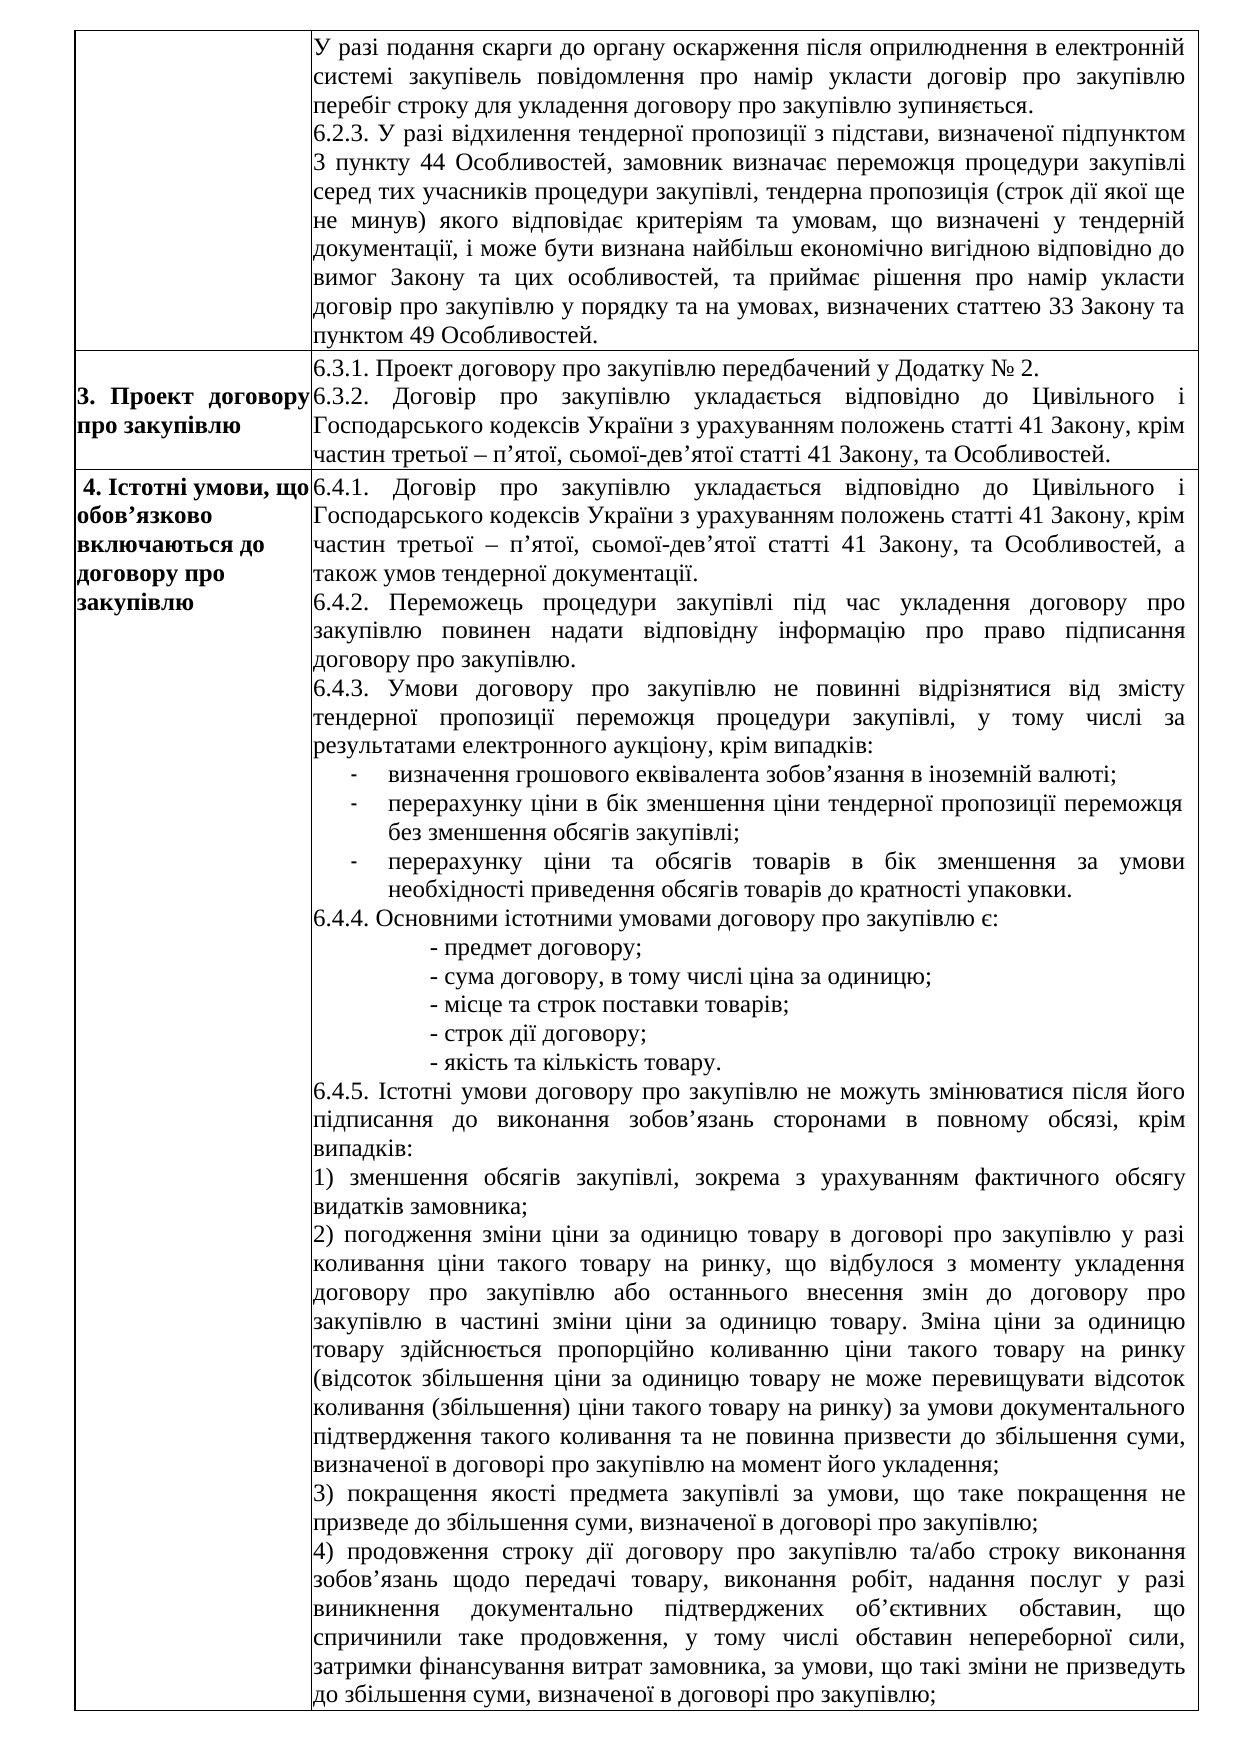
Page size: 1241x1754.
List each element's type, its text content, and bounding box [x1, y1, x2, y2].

table_cell 3. Проект договору про закупівлю [76, 351, 311, 469]
table_cell У разі подання скарги до органу оскарження після оприлюднення в електронній системі закупівель повідомлення про намір укласти договір про закупівлю перебіг строку для укладення договору про закупівлю зупиняється. 6.2.3. У разі відхилення тендерної пропозиції з підстави, визначеної підпунктом 3 пункту 44 Особливостей, замовник визначає переможця процедури закупівлі серед тих учасників процедури закупівлі, тендерна пропозиція (строк дії якої ще не минув) якого відповідає критеріям та умовам, що визначені у тендерній документації, і може бути визнана найбільш економічно вигідною відповідно до вимог Закону та цих особливостей, та приймає рішення про намір укласти договір про закупівлю у порядку та на умовах, визначених статтею 33 Закону та пунктом 49 Особливостей. [312, 31, 1198, 350]
table_cell 4. Істотні умови, що обов’язково включаються до договору про закупівлю [76, 470, 311, 1710]
table_cell [76, 31, 311, 350]
table_cell 6.3.1. Проект договору про закупівлю передбачений у Додатку № 2. 6.3.2. Договір про закупівлю укладається відповідно до Цивільного і Господарського кодексів України з урахуванням положень статті 41 Закону, крім частин третьої – п’ятої, сьомої-дев’ятої статті 41 Закону, та Особливостей. [312, 351, 1198, 469]
table_cell 6.4.1. Договір про закупівлю укладається відповідно до Цивільного і Господарського кодексів України з урахуванням положень статті 41 Закону, крім частин третьої – п’ятої, сьомої-дев’ятої статті 41 Закону, та Особливостей, а також умов тендерної документації. 6.4.2. Переможець процедури закупівлі під час укладення договору про закупівлю повинен надати відповідну інформацію про право підписання договору про закупівлю. 6.4.3. Умови договору про закупівлю не повинні відрізнятися від змісту тендерної пропозиції переможця процедури закупівлі, у тому числі за результатами електронного аукціону, крім випадків: визначення грошового еквівалента зобов’язання в іноземній валюті; перерахунку ціни в бік зменшення ціни тендерної пропозиції переможця без зменшення обсягів закупівлі; перерахунку ціни та обсягів товарів в бік зменшення за умови необхідності приведення обсягів товарів до кратності упаковки. 6.4.4. Основними істотними умовами договору про закупівлю є: - предмет договору; - сума договору, в тому числі ціна за одиницю; - місце та строк поставки товарів; - строк дії договору; - якість та кількість товару. 6.4.5. Істотні умови договору про закупівлю не можуть змінюватися після його підписання до виконання зобов’язань сторонами в повному обсязі, крім випадків: 1) зменшення обсягів закупівлі, зокрема з урахуванням фактичного обсягу видатків замовника; 2) погодження зміни ціни за одиницю товару в договорі про закупівлю у разі коливання ціни такого товару на ринку, що відбулося з моменту укладення договору про закупівлю або останнього внесення змін до договору про закупівлю в частині зміни ціни за одиницю товару. Зміна ціни за одиницю товару здійснюється пропорційно коливанню ціни такого товару на ринку (відсоток збільшення ціни за одиницю товару не може перевищувати відсоток коливання (збільшення) ціни такого товару на ринку) за умови документального підтвердження такого коливання та не повинна призвести до збільшення суми, визначеної в договорі про закупівлю на момент його укладення; 3) покращення якості предмета закупівлі за умови, що таке покращення не призведе до збільшення суми, визначеної в договорі про закупівлю; 4) продовження строку дії договору про закупівлю та/або строку виконання зобов’язань щодо передачі товару, виконання робіт, надання послуг у разі виникнення документально підтверджених об’єктивних обставин, що спричинили таке продовження, у тому числі обставин непереборної сили, затримки фінансування витрат замовника, за умови, що такі зміни не призведуть до збільшення суми, визначеної в договорі про закупівлю; [312, 470, 1198, 1710]
